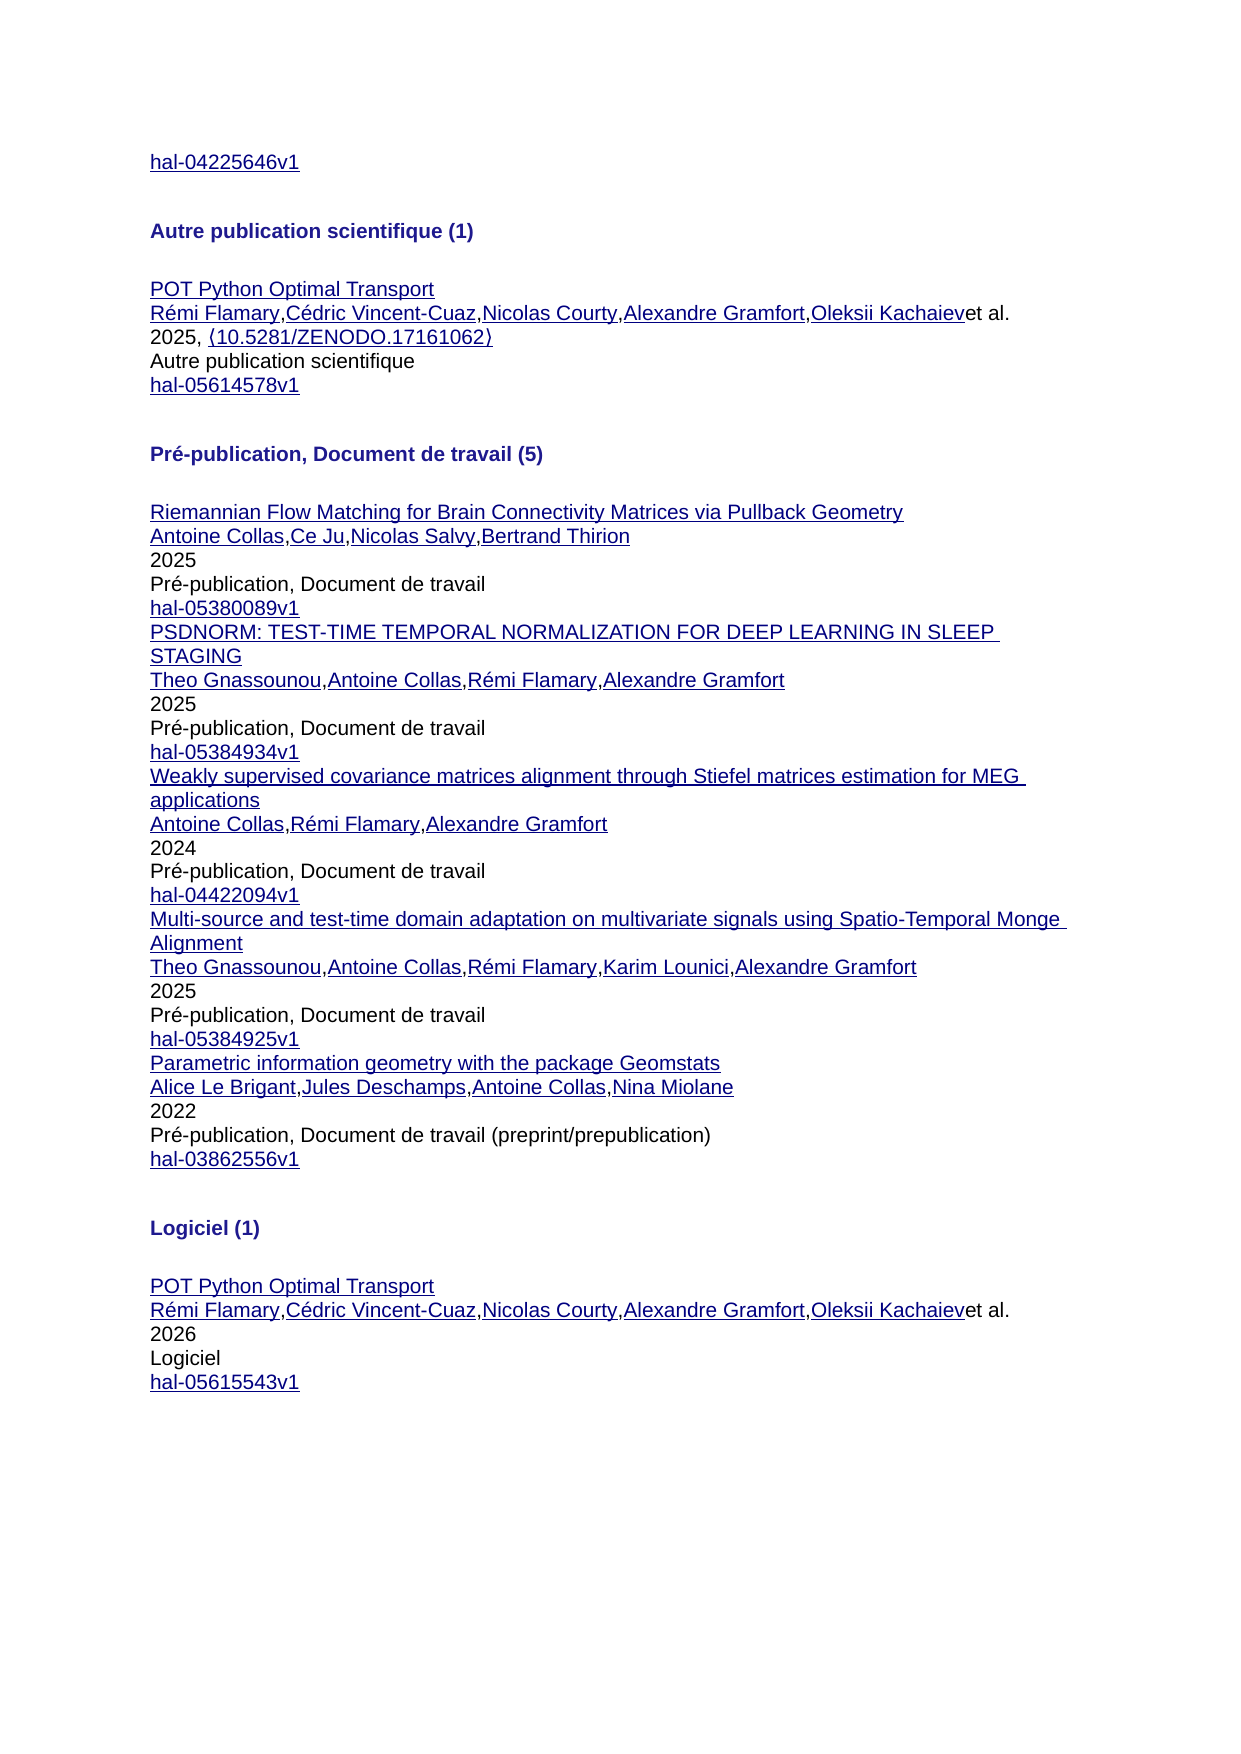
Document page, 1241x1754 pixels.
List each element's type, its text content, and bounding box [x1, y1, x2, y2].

table_cell Multi-source and test-time domain adaptation on multivariate signals using Spatio-Temporal Monge Alignment Theo Gnassounou,Antoine Collas,Rémi Flamary,Karim Lounici,Alexandre Gramfort 2025 Pré-publication, Document de travail hal-05384925v1 [150, 907, 1090, 1051]
table_cell Weakly supervised covariance matrices alignment through Stiefel matrices estimation for MEG applications Antoine Collas,Rémi Flamary,Alexandre Gramfort 2024 Pré-publication, Document de travail hal-04422094v1 [150, 764, 1090, 907]
table_header Riemannian Flow Matching for Brain Connectivity Matrices via Pullback Geometry Antoine Collas,Ce Ju,Nicolas Salvy,Bertrand Thirion 2025 Pré-publication, Document de travail hal-05380089v1 [150, 500, 1090, 620]
subtitle Autre publication scientifique (1) [150, 219, 1090, 243]
subtitle Logiciel (1) [150, 1216, 1090, 1239]
table_header hal-04225646v1 [150, 150, 1090, 174]
table_header POT Python Optimal Transport Rémi Flamary,Cédric Vincent-Cuaz,Nicolas Courty,Alexandre Gramfort,Oleksii Kachaievet al. 2025, ⟨10.5281/ZENODO.17161062⟩ Autre publication scientifique hal-05614578v1 [150, 277, 1090, 397]
table_cell Parametric information geometry with the package Geomstats Alice Le Brigant,Jules Deschamps,Antoine Collas,Nina Miolane 2022 Pré-publication, Document de travail (preprint/prepublication) hal-03862556v1 [150, 1051, 1090, 1171]
table_header POT Python Optimal Transport Rémi Flamary,Cédric Vincent-Cuaz,Nicolas Courty,Alexandre Gramfort,Oleksii Kachaievet al. 2026 Logiciel hal-05615543v1 [150, 1274, 1090, 1394]
table_cell PSDNORM: TEST-TIME TEMPORAL NORMALIZATION FOR DEEP LEARNING IN SLEEP STAGING Theo Gnassounou,Antoine Collas,Rémi Flamary,Alexandre Gramfort 2025 Pré-publication, Document de travail hal-05384934v1 [150, 620, 1090, 763]
subtitle Pré-publication, Document de travail (5) [150, 442, 1090, 466]
